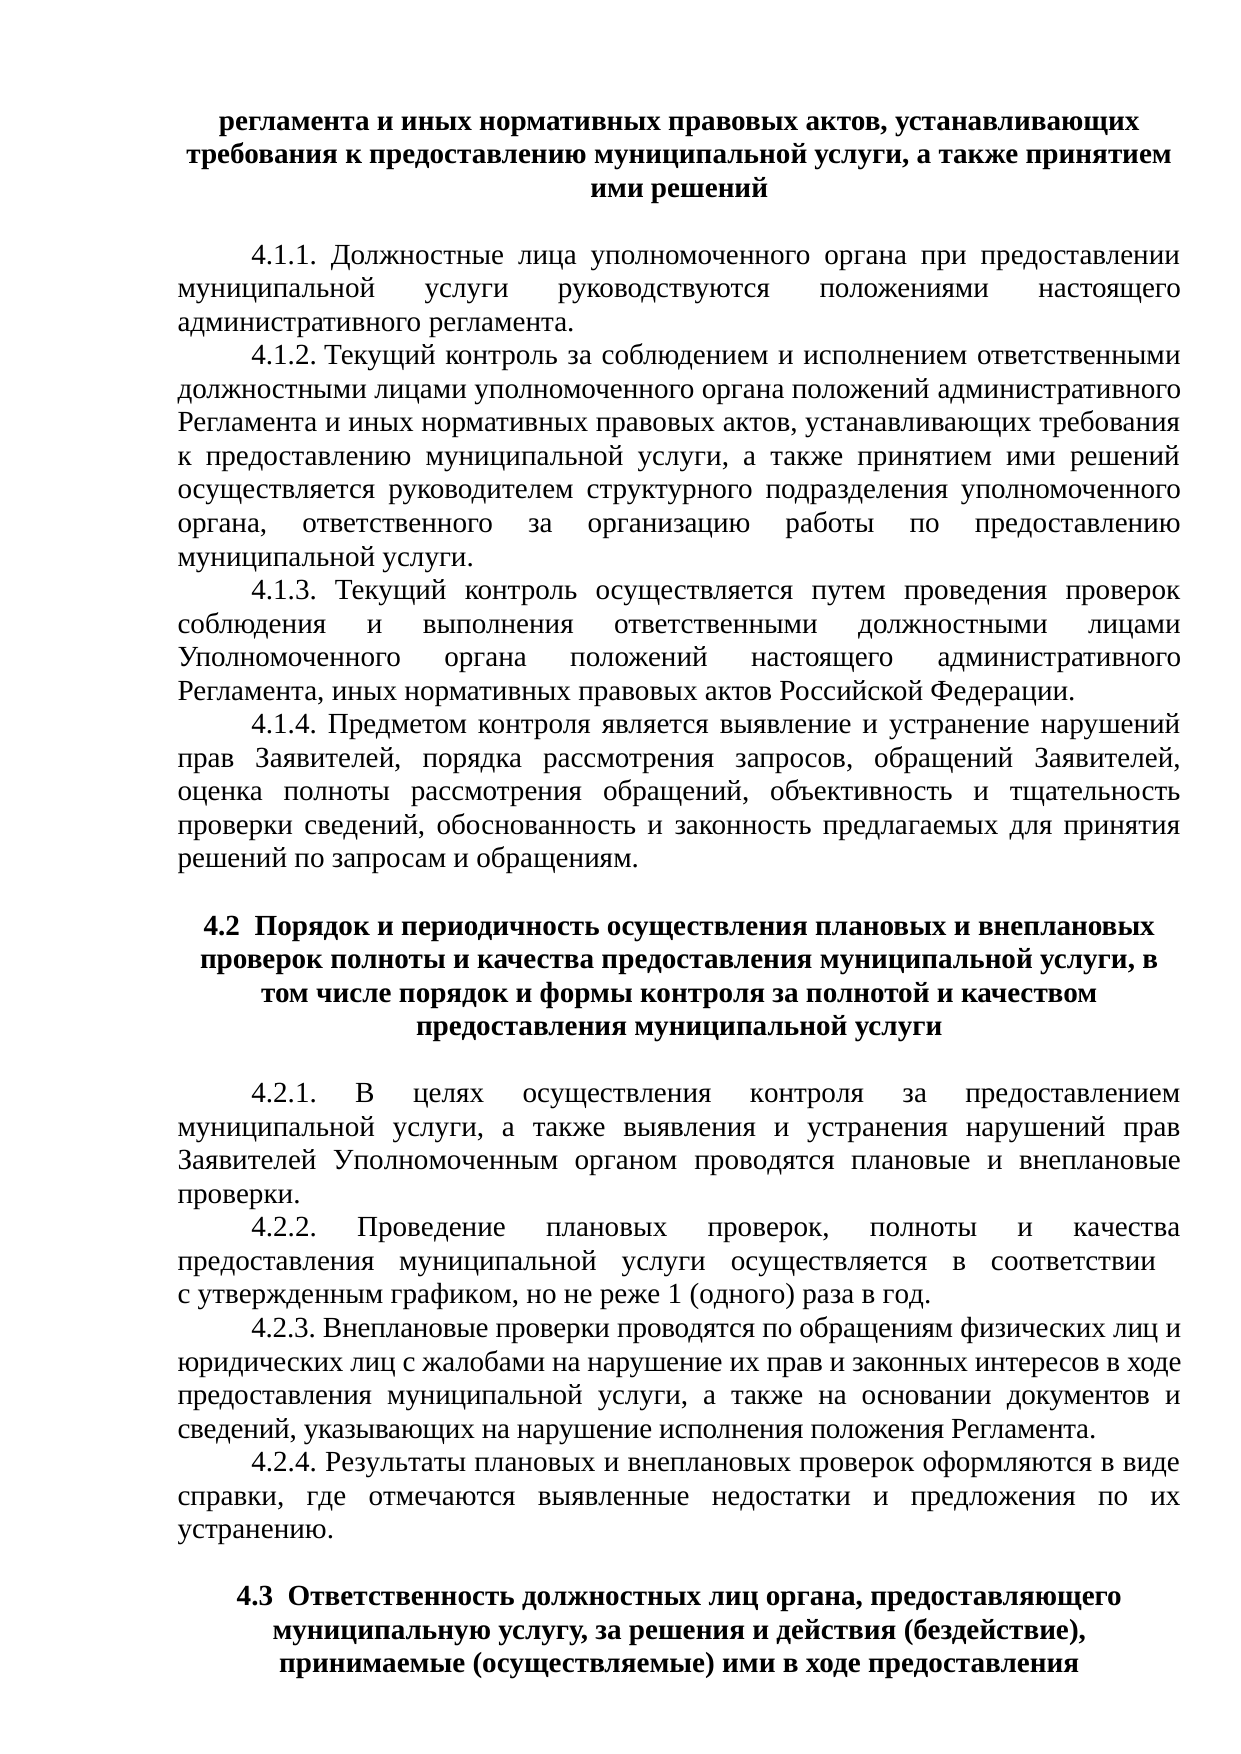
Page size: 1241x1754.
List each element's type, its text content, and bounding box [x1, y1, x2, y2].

text 4.2 Порядок и периодичность осуществления плановых и внеплановых проверок полноты и качества предоставления муниципальной услуги, в том числе порядок и формы контроля за полнотой и качеством предоставления муниципальной услуги [177, 908, 1181, 1042]
text регламента и иных нормативных правовых актов, устанавливающих требования к предоставлению муниципальной услуги, а также принятием ими решений [177, 103, 1181, 203]
text 4.1.4. Предметом контроля является выявление и устранение нарушений прав Заявителей, порядка рассмотрения запросов, обращений Заявителей, оценка полноты рассмотрения обращений, объективность и тщательность проверки сведений, обоснованность и законность предлагаемых для принятия решений по запросам и обращениям. [177, 706, 1181, 874]
text 4.2.1. В целях осуществления контроля за предоставлением муниципальной услуги, а также выявления и устранения нарушений прав Заявителей Уполномоченным органом проводятся плановые и внеплановые проверки. [177, 1075, 1181, 1209]
text 4.2.3. Внеплановые проверки проводятся по обращениям физических лиц и юридических лиц с жалобами на нарушение их прав и законных интересов в ходе предоставления муниципальной услуги, а также на основании документов и сведений, указывающих на нарушение исполнения положения Регламента. [177, 1310, 1181, 1444]
text 4.3 Ответственность должностных лиц органа, предоставляющего муниципальную услугу, за решения и действия (бездействие), принимаемые (осуществляемые) ими в ходе предоставления [177, 1578, 1181, 1679]
text 4.1.1. Должностные лица уполномоченного органа при предоставлении муниципальной услуги руководствуются положениями настоящего административного регламента. [177, 237, 1181, 337]
text 4.1.2. Текущий контроль за соблюдением и исполнением ответственными должностными лицами уполномоченного органа положений административного Регламента и иных нормативных правовых актов, устанавливающих требования к предоставлению муниципальной услуги, а также принятием ими решений осуществляется руководителем структурного подразделения уполномоченного органа, ответственного за организацию работы по предоставлению муниципальной услуги. [177, 337, 1181, 572]
text 4.2.4. Результаты плановых и внеплановых проверок оформляются в виде справки, где отмечаются выявленные недостатки и предложения по их устранению. [177, 1444, 1181, 1545]
text 4.1.3. Текущий контроль осуществляется путем проведения проверок соблюдения и выполнения ответственными должностными лицами Уполномоченного органа положений настоящего административного Регламента, иных нормативных правовых актов Российской Федерации. [177, 572, 1181, 706]
text 4.2.2. Проведение плановых проверок, полноты и качества предоставления муниципальной услуги осуществляется в соответствии с утвержденным графиком, но не реже 1 (одного) раза в год. [177, 1209, 1181, 1310]
